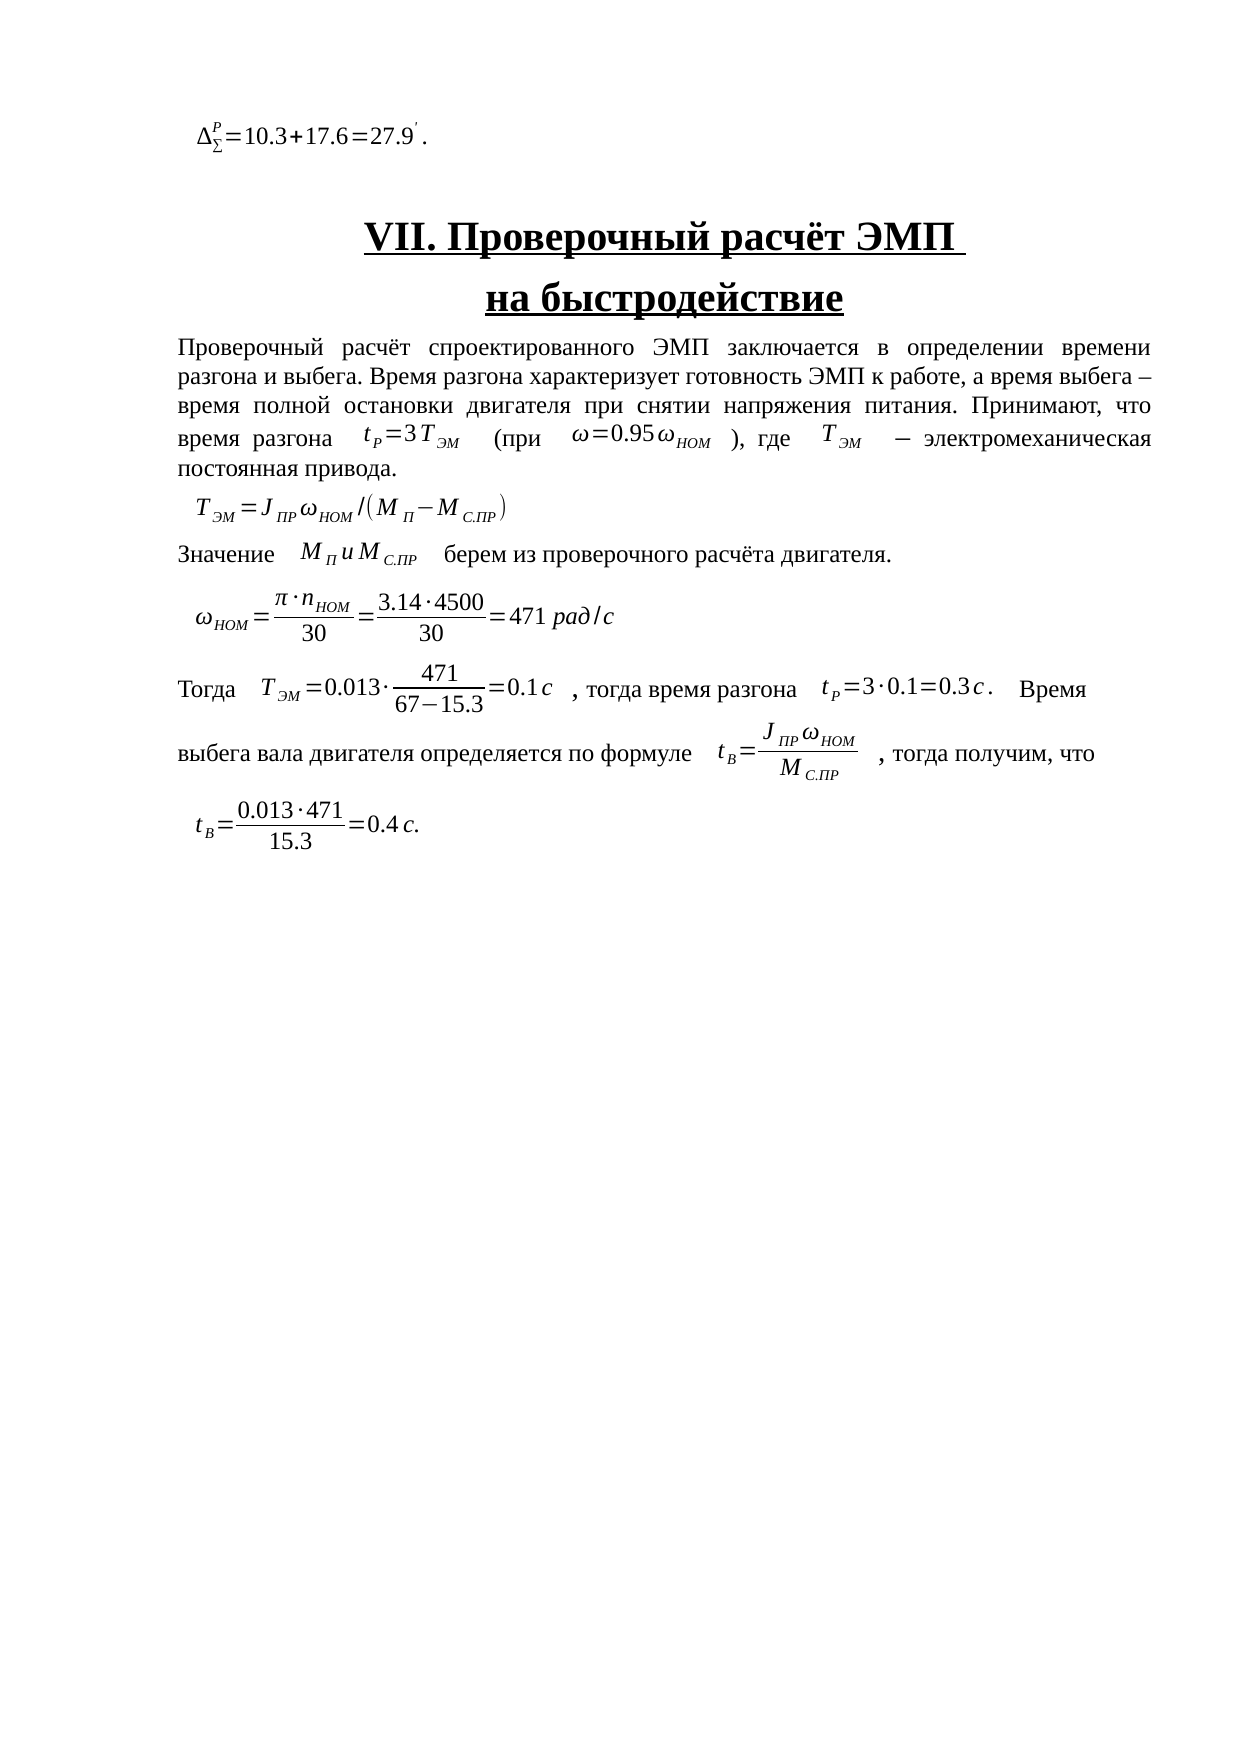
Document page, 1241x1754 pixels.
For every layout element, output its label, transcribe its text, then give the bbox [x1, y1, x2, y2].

text Проверочный расчёт спроектированного ЭМП заключается в определении времени разгона и выбега. Время разгона характеризует готовность ЭМП к работе, а время выбега – время полной остановки двигателя при снятии напряжения питания. Принимают, что время разгона (при ), где – электромеханическая постоянная привода. [177, 332, 1152, 481]
text Тогда , тогда время разгона Время выбега вала двигателя определяется по формуле , тогда получим, что [177, 659, 1152, 784]
text VII. Проверочный расчёт ЭМП [177, 212, 1152, 259]
text на быстродействие [177, 272, 1152, 320]
text Значение берем из проверочного расчёта двигателя. [177, 538, 1152, 571]
